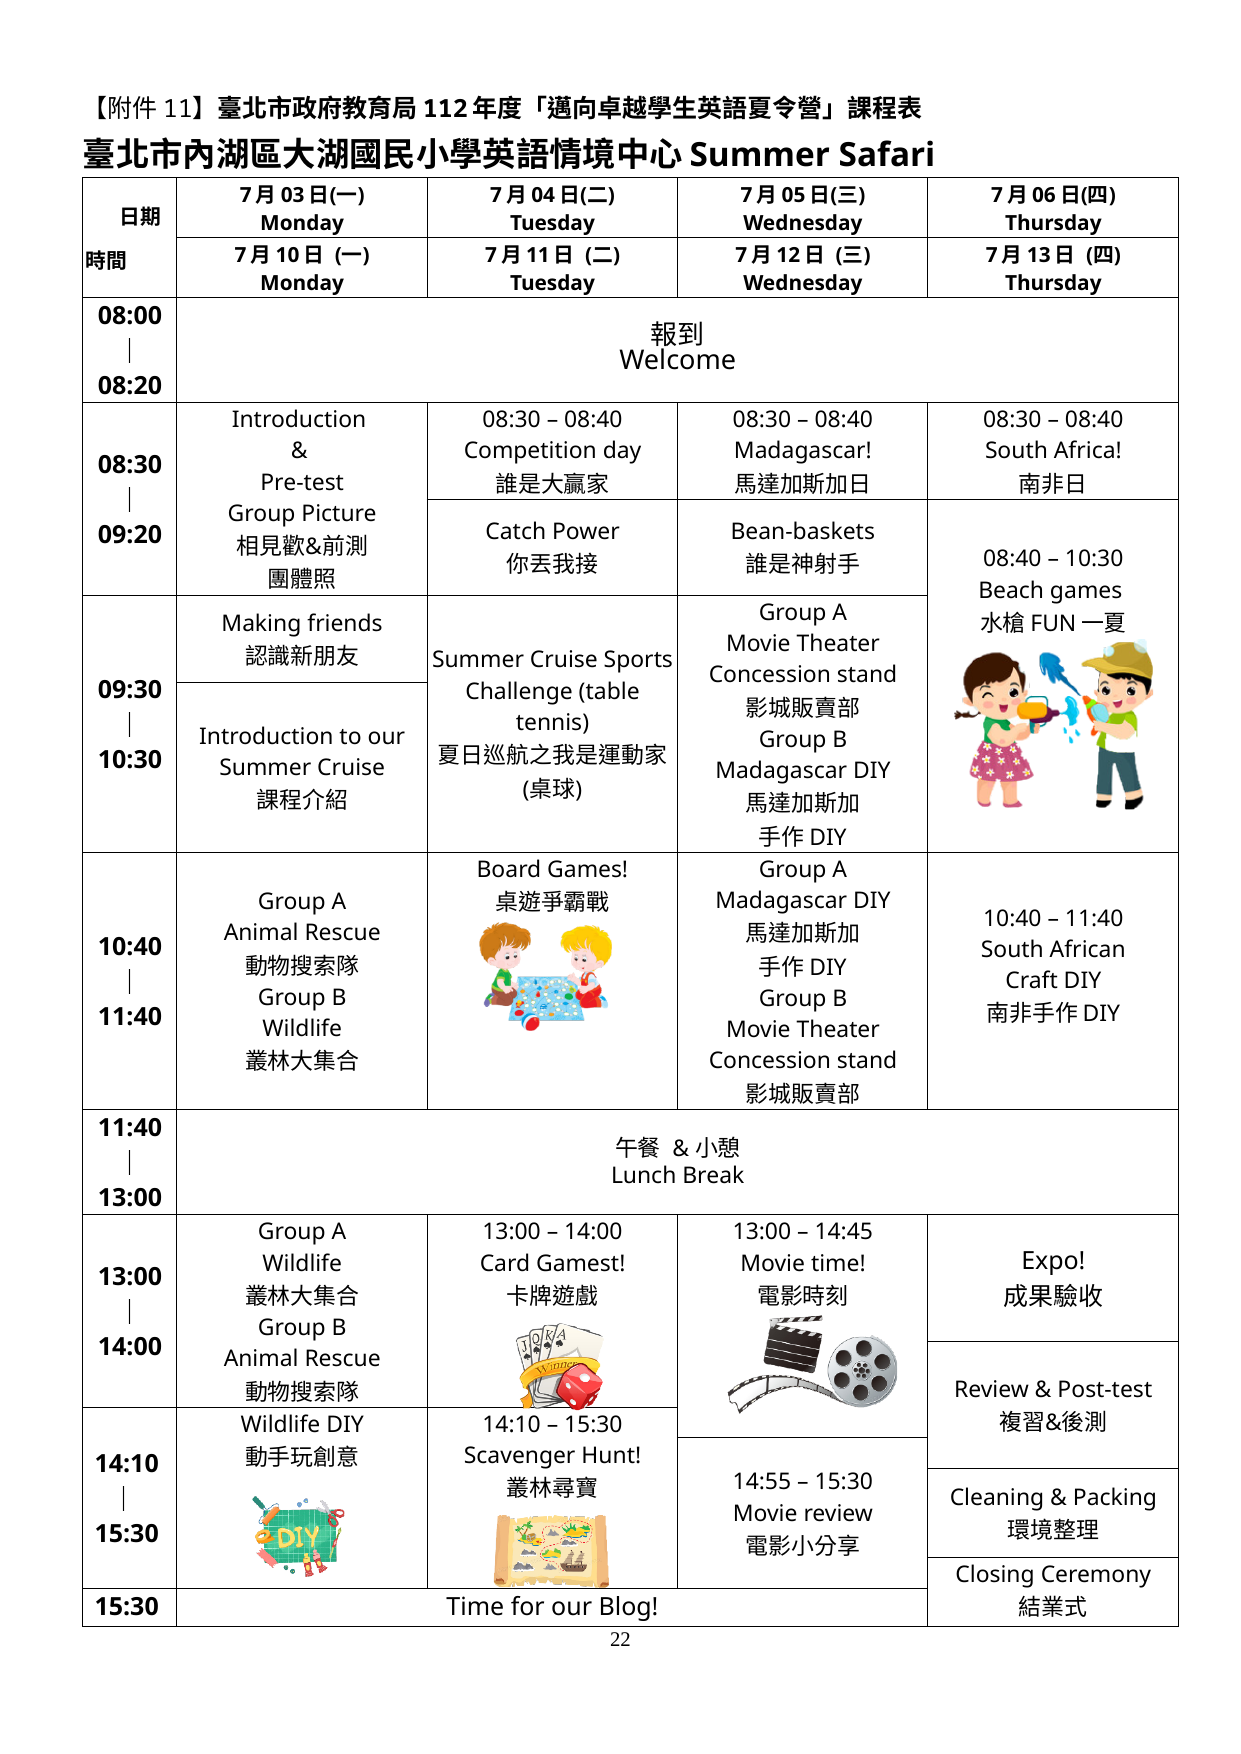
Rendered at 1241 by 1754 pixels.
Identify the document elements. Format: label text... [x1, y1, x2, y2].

table_cell 10:40 ｜ 11:40 [83, 853, 176, 1109]
table_cell Board Games! 桌遊爭霸戰 [428, 853, 677, 1109]
table_cell 08:30 – 08:40 South Africa! 南非日 [928, 403, 1178, 499]
text 【附件11】臺北市政府教育局112年度「邁向卓越學生英語夏令營」課程表 [83, 89, 1157, 125]
table_cell 7月13日 (四) Thursday [928, 238, 1178, 297]
table_cell 15:30 [83, 1589, 176, 1626]
table_header 7月05日(三) Wednesday [678, 178, 927, 237]
table_header 7月06日(四) Thursday [928, 178, 1178, 237]
table_header 日期 時間 [83, 178, 176, 297]
table_cell 10:40 – 11:40 South African Craft DIY 南非手作DIY [928, 853, 1178, 1109]
table_header 7月03日(一) Monday [177, 178, 427, 237]
table_cell 08:00 ｜ 08:20 [83, 298, 176, 402]
table_cell 11:40 ｜ 13:00 [83, 1110, 176, 1214]
table_cell Summer Cruise Sports Challenge (table tennis) 夏日巡航之我是運動家 (桌球) [428, 596, 677, 852]
table_cell Making friends 認識新朋友 [177, 596, 427, 682]
table_cell 7月11日 (二) Tuesday [428, 238, 677, 297]
table_cell Introduction to our Summer Cruise 課程介紹 [177, 683, 427, 852]
table_cell 午餐 & 小憩 Lunch Break [177, 1110, 1178, 1214]
table_cell Group A Animal Rescue 動物搜索隊 Group B Wildlife 叢林大集合 [177, 853, 427, 1109]
table_header 7月04日(二) Tuesday [428, 178, 677, 237]
table_cell Review & Post-test 複習&後測 [928, 1342, 1178, 1468]
table_cell Group A Madagascar DIY 馬達加斯加 手作DIY Group B Movie Theater Concession stand 影城販賣部 [678, 853, 927, 1109]
table_cell Cleaning & Packing 環境整理 [928, 1469, 1178, 1557]
table_cell Catch Power 你丟我接 [428, 500, 677, 594]
table_cell 13:00 ｜ 14:00 [83, 1215, 176, 1407]
table_cell Group A Wildlife 叢林大集合 Group B Animal Rescue 動物搜索隊 [177, 1215, 427, 1407]
table_cell Group A Movie Theater Concession stand 影城販賣部 Group B Madagascar DIY 馬達加斯加 手作DIY [678, 596, 927, 852]
table_cell 08:30 – 08:40 Competition day 誰是大贏家 [428, 403, 677, 499]
table_cell 08:30 – 08:40 Madagascar! 馬達加斯加日 [678, 403, 927, 499]
table_cell 7月12日 (三) Wednesday [678, 238, 927, 297]
table_cell Closing Ceremony 結業式 [928, 1558, 1178, 1626]
table_cell Time for our Blog! [177, 1589, 927, 1626]
table_cell 08:30 ｜ 09:20 [83, 403, 176, 594]
table_cell 08:40 – 10:30 Beach games 水槍FUN一夏 [928, 500, 1178, 852]
table_cell 14:55 – 15:30 Movie review 電影小分享 [678, 1438, 927, 1588]
text 臺北市內湖區大湖國民小學英語情境中心Summer Safari [83, 125, 1157, 177]
table_cell Bean-baskets 誰是神射手 [678, 500, 927, 594]
table_cell 09:30 ｜ 10:30 [83, 596, 176, 852]
table_cell Expo! 成果驗收 [928, 1215, 1178, 1341]
table_cell 報到 Welcome [177, 298, 1178, 402]
table_cell 13:00 – 14:45 Movie time! 電影時刻 [678, 1215, 927, 1437]
table_cell 13:00 – 14:00 Card Gamest! 卡牌遊戲 [428, 1215, 677, 1407]
table_cell Wildlife DIY 動手玩創意 [177, 1408, 427, 1588]
table_cell Introduction & Pre-test Group Picture 相見歡&前測 團體照 [177, 403, 427, 594]
table_cell 7月10日 (一) Monday [177, 238, 427, 297]
table_cell 14:10 ｜ 15:30 [83, 1408, 176, 1588]
table_cell 14:10 – 15:30 Scavenger Hunt! 叢林尋寶 [428, 1408, 677, 1588]
